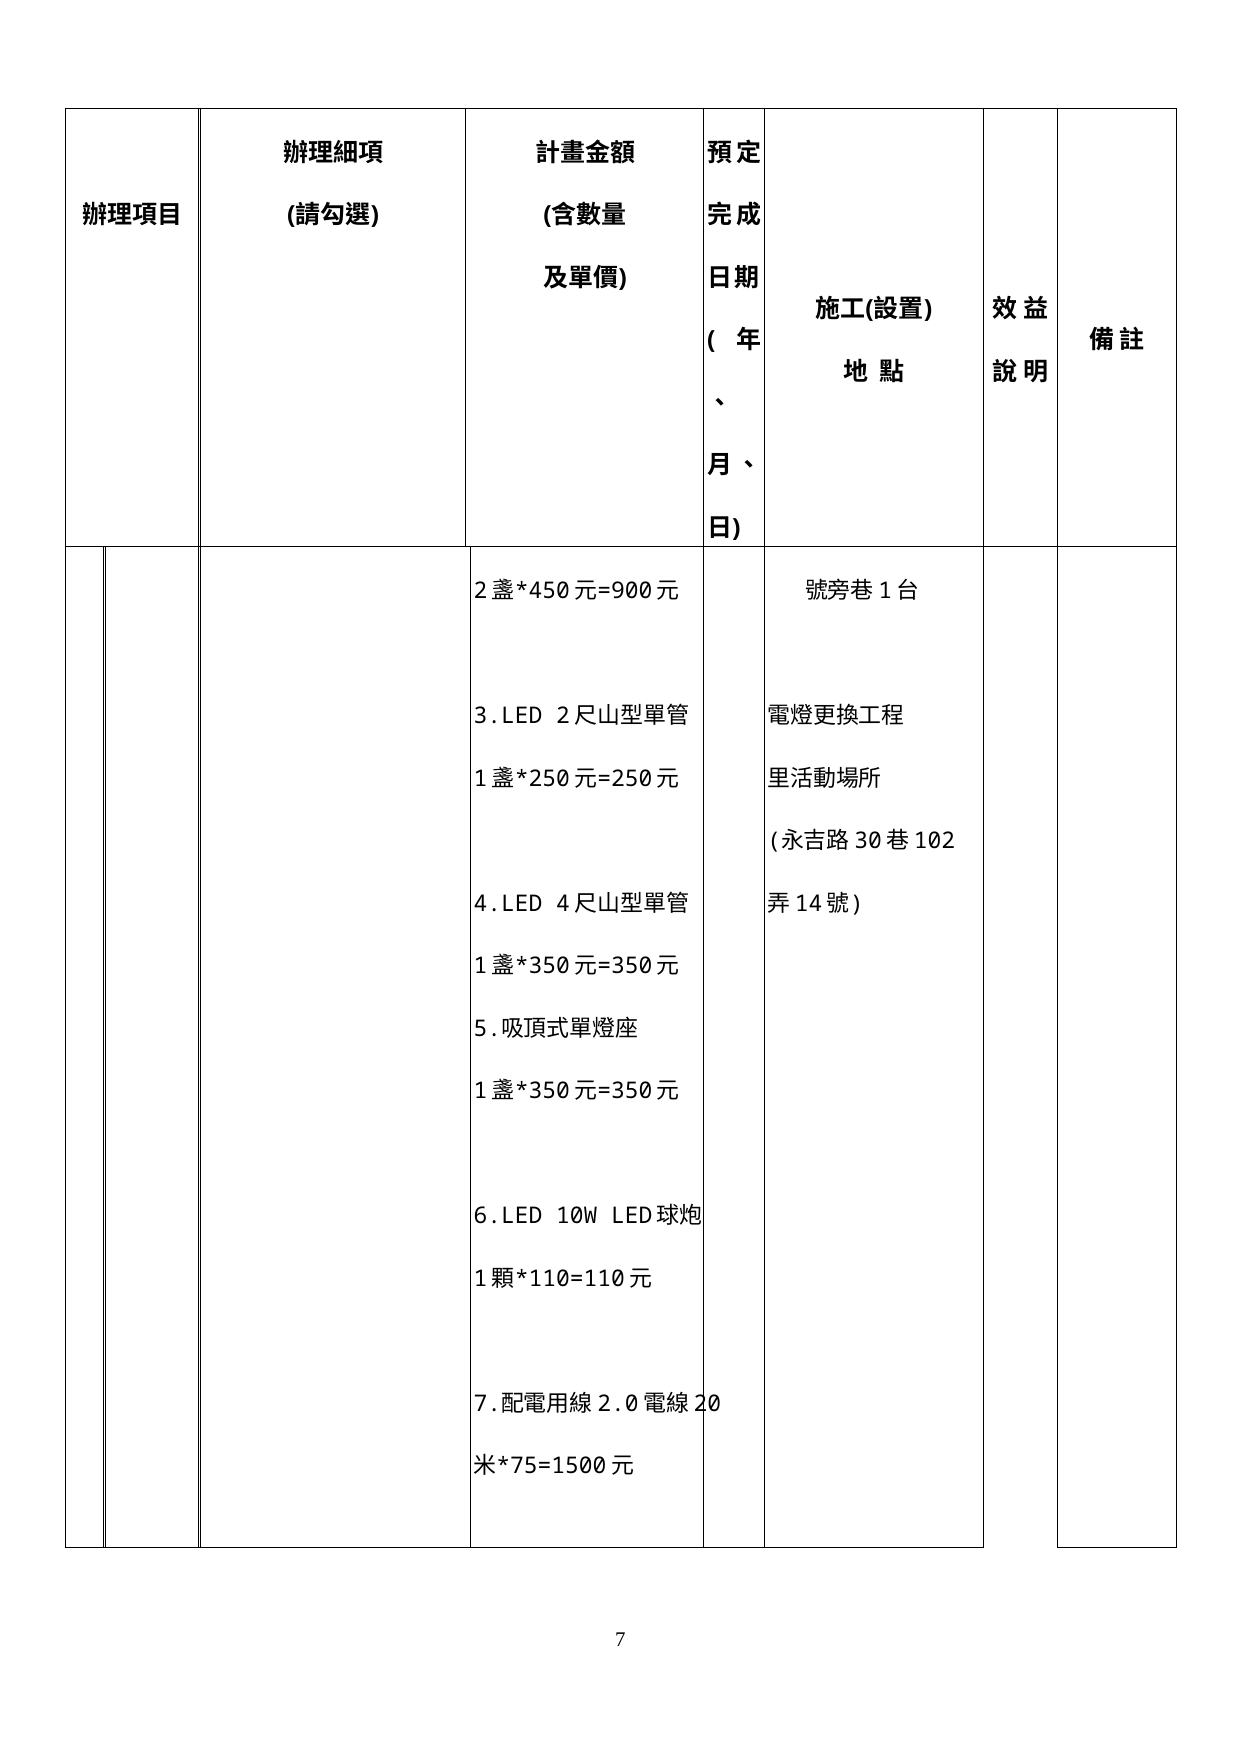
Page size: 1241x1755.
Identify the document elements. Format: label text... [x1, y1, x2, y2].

table_header 預定完成日期(年、月、日) [704, 109, 764, 546]
table_cell [106, 547, 198, 1547]
table_cell 109.06 30 [704, 547, 764, 1547]
table_header 計畫金額 (含數量 及單價) [466, 109, 703, 546]
table_header 施工(設置) 地 點 [765, 109, 983, 546]
table_cell 加強里 內安全, 防止宵 小盜匪 LED燈 提高里 活動場 所照明 度同時 節約能 源 [984, 547, 1057, 1547]
table_cell [201, 547, 470, 1547]
table_header 備 註 [1058, 109, 1176, 546]
table_cell 防盜燈損壞維修 永吉路120巷80弄2號後方2台 永吉路30巷102弄14號後方2台 松隆路9巷23號後方2台 松隆路31號後巷1台 偵測器損壞維修 永吉路30巷93號後方1台 永吉路30巷100號旁巷1台 電燈更換工程 里活動場所 (永吉路30巷102弄14號) [765, 547, 983, 1547]
table_header 辦理細項 (請勾選) [201, 109, 465, 546]
table_header 效 益 說 明 [984, 109, 1057, 546]
table_header 辦理項目 [66, 109, 198, 546]
table_cell [66, 547, 103, 1547]
table_cell 上瑄 27482 2224 力凱 水電 27609106 27646540 [1058, 547, 1176, 1547]
table_cell (經)感應燈損壞維修$16,300元 1.防盜燈損維修7台*2100元=14,700元 2.偵測器損壞維修2台*800元=1,600元 (經)電燈更換工程 $12401元 1.LED T BAR 2尺*4 5盞*650元=3250元 2.LED 山型雙管4尺 2盞*450元=900元 3.LED 2尺山型單管 1盞*250元=250元 4.LED 4尺山型單管 1盞*350元=350元 5.吸頂式單燈座 1盞*350元=350元 6.LED 10W LED球炮 1顆*110=110元 7.配電用線2.0電線20 米*75=1500元 8.舊有燈具拆除 8盏*200=1600元 9.新設電燈按裝 10盞*350=3500元 10.稅591元 [471, 547, 703, 1547]
